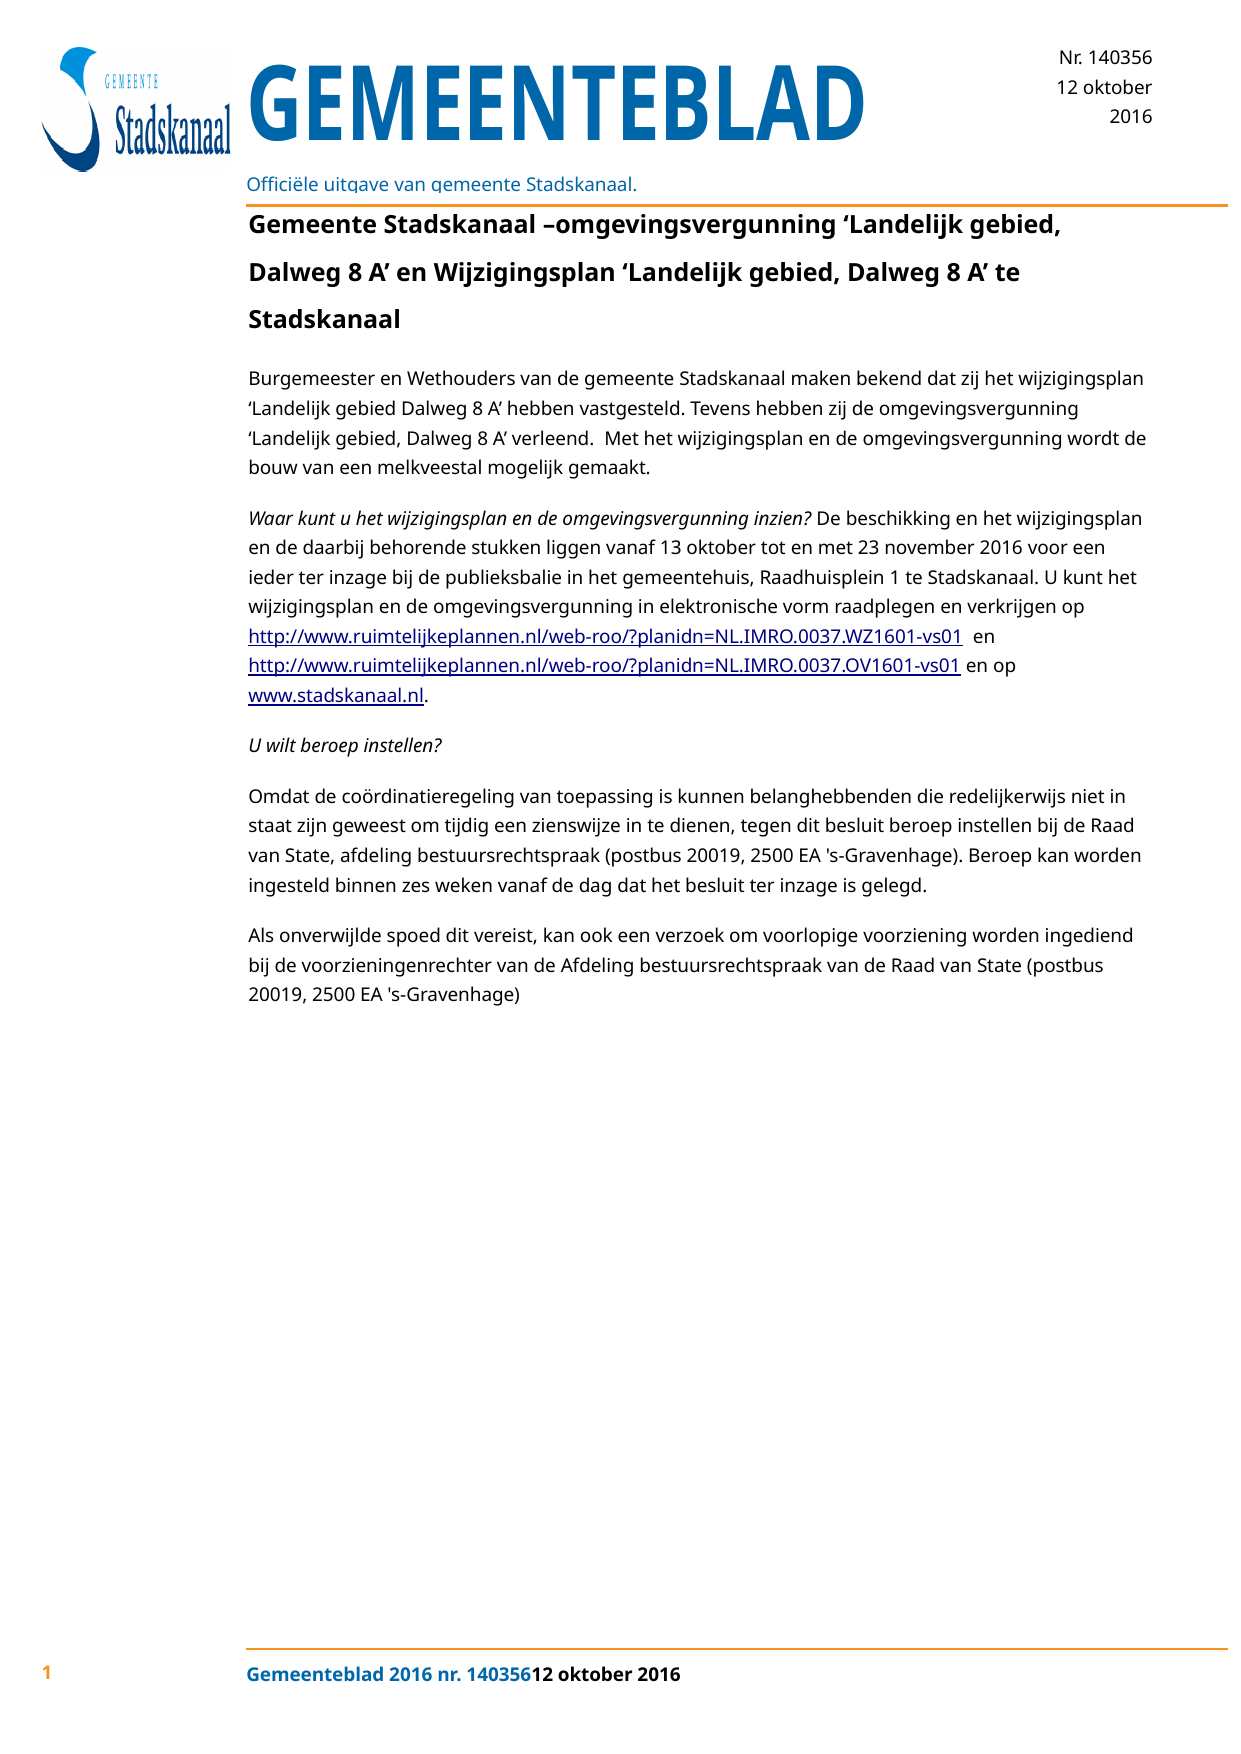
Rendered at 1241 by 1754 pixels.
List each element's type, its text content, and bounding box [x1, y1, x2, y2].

text U wilt beroep instellen? [248, 733, 1152, 758]
text Waar kunt u het wijzigingsplan en de omgevingsvergunning inzien? De beschikking en het wijzigingsplan en de daarbij behorende stukken liggen vanaf 13 oktober tot en met 23 november 2016 voor een ieder ter inzage bij de publieksbalie in het gemeentehuis, Raadhuisplein 1 te Stadskanaal. U kunt het wijzigingsplan en de omgevingsvergunning in elektronische vorm raadplegen en verkrijgen op http://www.ruimtelijkeplannen.nl/web-roo/?planidn=NL.IMRO.0037.WZ1601-vs01 en http://www.ruimtelijkeplannen.nl/web-roo/?planidn=NL.IMRO.0037.OV1601-vs01 en op www.stadskanaal.nl. [248, 505, 1152, 708]
text Omdat de coördinatieregeling van toepassing is kunnen belanghebbenden die redelijkerwijs niet in staat zijn geweest om tijdig een zienswijze in te dienen, tegen dit besluit beroep instellen bij de Raad van State, afdeling bestuursrechtspraak (postbus 20019, 2500 EA 's-Gravenhage). Beroep kan worden ingesteld binnen zes weken vanaf de dag dat het besluit ter inzage is gelegd. [248, 783, 1152, 897]
text Gemeente Stadskanaal –omgevingsvergunning ‘Landelijk gebied, Dalweg 8 A’ en Wijzigingsplan ‘Landelijk gebied, Dalweg 8 A’ te Stadskanaal [248, 207, 1152, 336]
picture [41, 47, 231, 172]
text Burgemeester en Wethouders van de gemeente Stadskanaal maken bekend dat zij het wijzigingsplan ‘Landelijk gebied Dalweg 8 A’ hebben vastgesteld. Tevens hebben zij de omgevingsvergunning ‘Landelijk gebied, Dalweg 8 A’ verleend. Met het wijzigingsplan en de omgevingsvergunning wordt de bouw van een melkveestal mogelijk gemaakt. [248, 366, 1152, 480]
text Als onverwijlde spoed dit vereist, kan ook een verzoek om voorlopige voorziening worden ingediend bij de voorzieningenrechter van de Afdeling bestuursrechtspraak van de Raad van State (postbus 20019, 2500 EA 's-Gravenhage) [248, 922, 1152, 1007]
